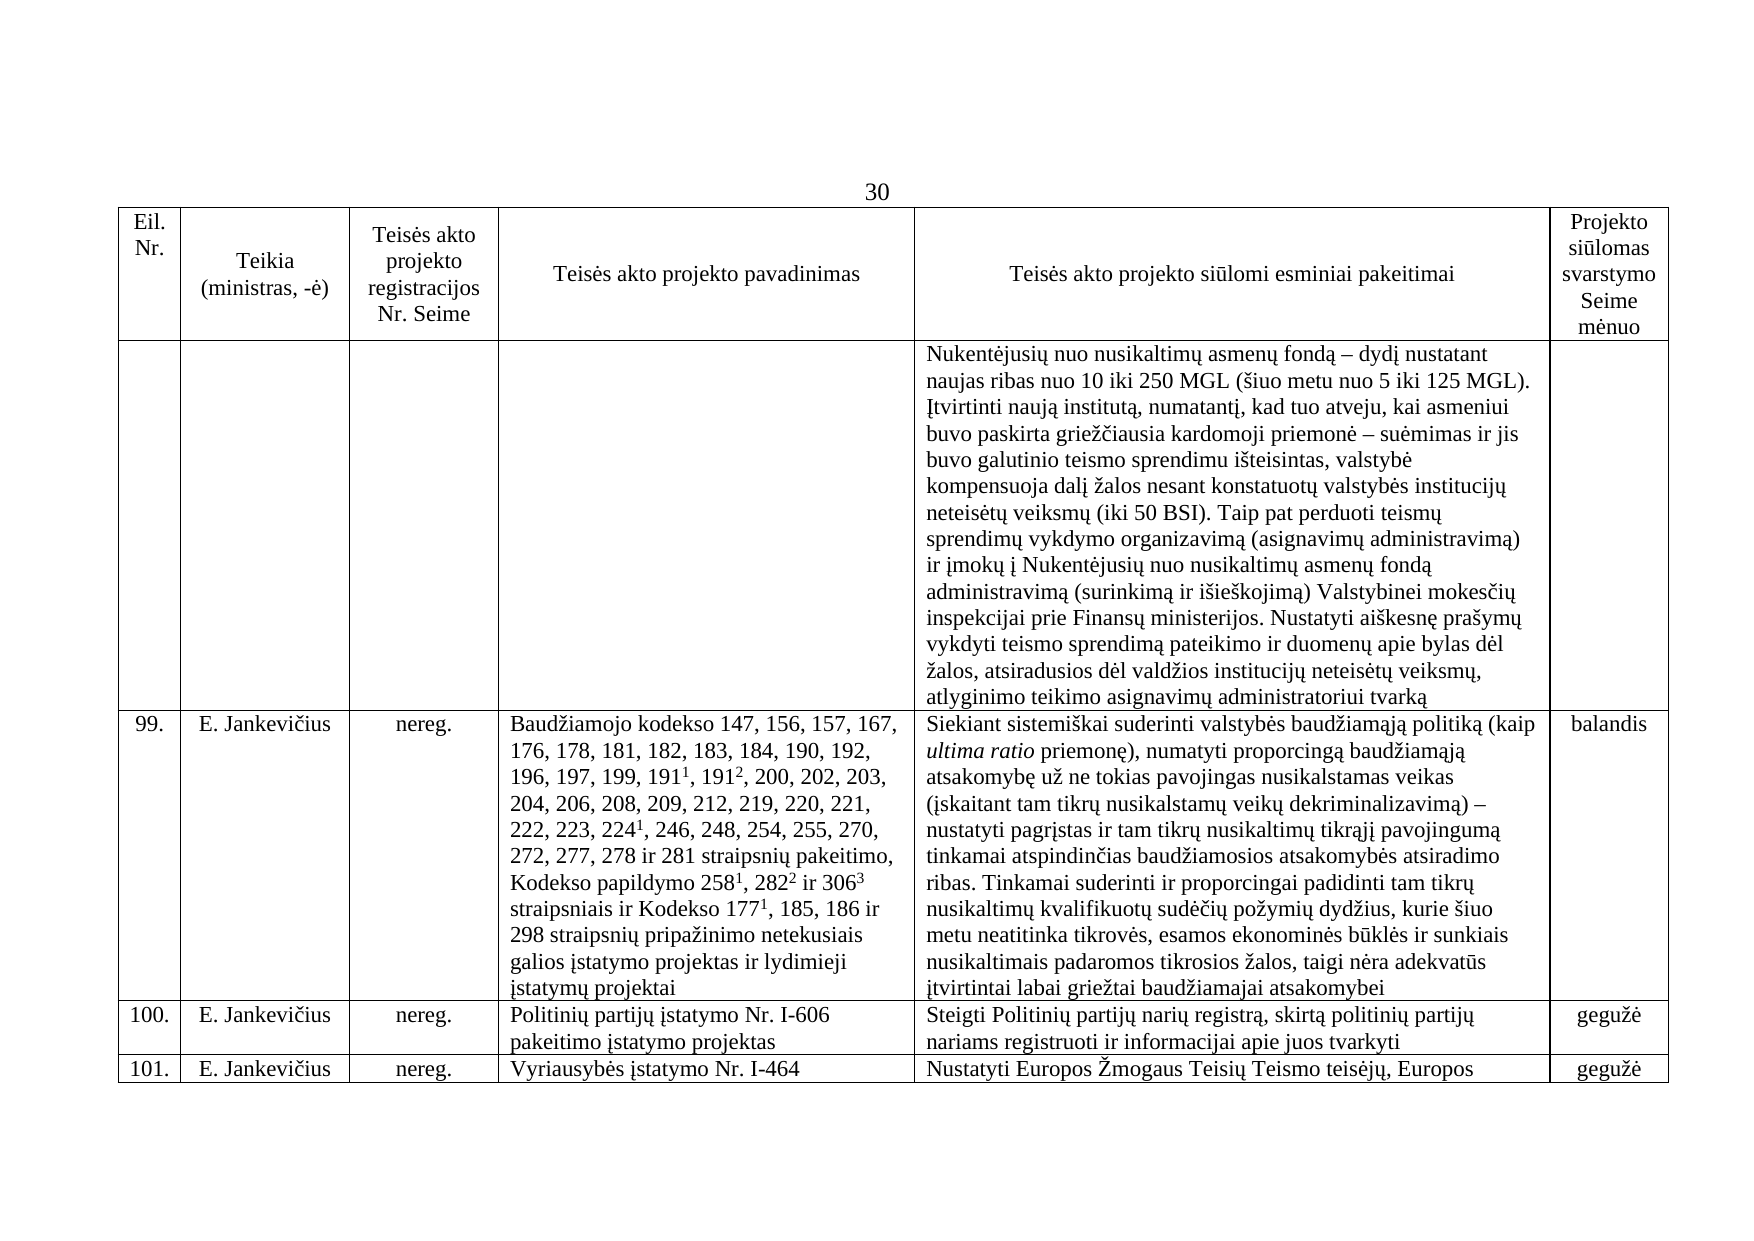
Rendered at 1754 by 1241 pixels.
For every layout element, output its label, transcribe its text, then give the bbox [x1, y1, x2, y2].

table_cell Siekiant sistemiškai suderinti valstybės baudžiamąją politiką (kaip ultima ratio priemonę), numatyti proporcingą baudžiamąją atsakomybę už ne tokias pavojingas nusikalstamas veikas (įskaitant tam tikrų nusikalstamų veikų dekriminalizavimą) – nustatyti pagrįstas ir tam tikrų nusikaltimų tikrąjį pavojingumą tinkamai atspindinčias baudžiamosios atsakomybės atsiradimo ribas. Tinkamai suderinti ir proporcingai padidinti tam tikrų nusikaltimų kvalifikuotų sudėčių požymių dydžius, kurie šiuo metu neatitinka tikrovės, esamos ekonominės būklės ir sunkiais nusikaltimais padaromos tikrosios žalos, taigi nėra adekvatūs įtvirtintai labai griežtai baudžiamajai atsakomybei [915, 711, 1549, 1000]
table_cell 100. [119, 1001, 180, 1054]
table_cell balandis [1551, 711, 1668, 1000]
table_cell nereg. [350, 711, 498, 1000]
table_header Teisės akto projekto siūlomi esminiai pakeitimai [915, 208, 1549, 339]
table_cell [119, 341, 180, 709]
table_cell Baudžiamojo kodekso 147, 156, 157, 167, 176, 178, 181, 182, 183, 184, 190, 192, 196, 197, 199, 1911, 1912, 200, 202, 203, 204, 206, 208, 209, 212, 219, 220, 221, 222, 223, 2241, 246, 248, 254, 255, 270, 272, 277, 278 ir 281 straipsnių pakeitimo, Kodekso papildymo 2581, 2822 ir 3063 straipsniais ir Kodekso 1771, 185, 186 ir 298 straipsnių pripažinimo netekusiais galios įstatymo projektas ir lydimieji įstatymų projektai [499, 711, 914, 1000]
table_header Teikia (ministras, -ė) [181, 208, 349, 339]
table_cell E. Jankevičius [181, 1055, 349, 1082]
table_header Teisės akto projekto pavadinimas [499, 208, 914, 339]
table_cell [1551, 341, 1668, 709]
table_header Eil. Nr. [119, 208, 180, 339]
table_cell nereg. [350, 1001, 498, 1054]
table_cell E. Jankevičius [181, 1001, 349, 1054]
table_cell Nustatyti Europos Žmogaus Teisių Teismo teisėjų, Europos [915, 1055, 1549, 1082]
table_cell [499, 341, 914, 709]
table_cell Politinių partijų įstatymo Nr. I-606 pakeitimo įstatymo projektas [499, 1001, 914, 1054]
table_cell Nukentėjusių nuo nusikaltimų asmenų fondą – dydį nustatant naujas ribas nuo 10 iki 250 MGL (šiuo metu nuo 5 iki 125 MGL). Įtvirtinti naują institutą, numatantį, kad tuo atveju, kai asmeniui buvo paskirta griežčiausia kardomoji priemonė – suėmimas ir jis buvo galutinio teismo sprendimu išteisintas, valstybė kompensuoja dalį žalos nesant konstatuotų valstybės institucijų neteisėtų veiksmų (iki 50 BSI). Taip pat perduoti teismų sprendimų vykdymo organizavimą (asignavimų administravimą) ir įmokų į Nukentėjusių nuo nusikaltimų asmenų fondą administravimą (surinkimą ir išieškojimą) Valstybinei mokesčių inspekcijai prie Finansų ministerijos. Nustatyti aiškesnę prašymų vykdyti teismo sprendimą pateikimo ir duomenų apie bylas dėl žalos, atsiradusios dėl valdžios institucijų neteisėtų veiksmų, atlyginimo teikimo asignavimų administratoriui tvarką [915, 341, 1549, 709]
table_cell gegužė [1551, 1055, 1668, 1082]
table_cell 101. [119, 1055, 180, 1082]
table_cell 99. [119, 711, 180, 1000]
table_header Projekto siūlomas svarstymo Seime mėnuo [1551, 208, 1668, 339]
table_cell nereg. [350, 1055, 498, 1082]
table_header Teisės akto projekto registracijos Nr. Seime [350, 208, 498, 339]
table_cell [350, 341, 498, 709]
table_cell Vyriausybės įstatymo Nr. I-464 [499, 1055, 914, 1082]
table_cell [181, 341, 349, 709]
table_cell gegužė [1551, 1001, 1668, 1054]
table_cell Steigti Politinių partijų narių registrą, skirtą politinių partijų nariams registruoti ir informacijai apie juos tvarkyti [915, 1001, 1549, 1054]
table_cell E. Jankevičius [181, 711, 349, 1000]
